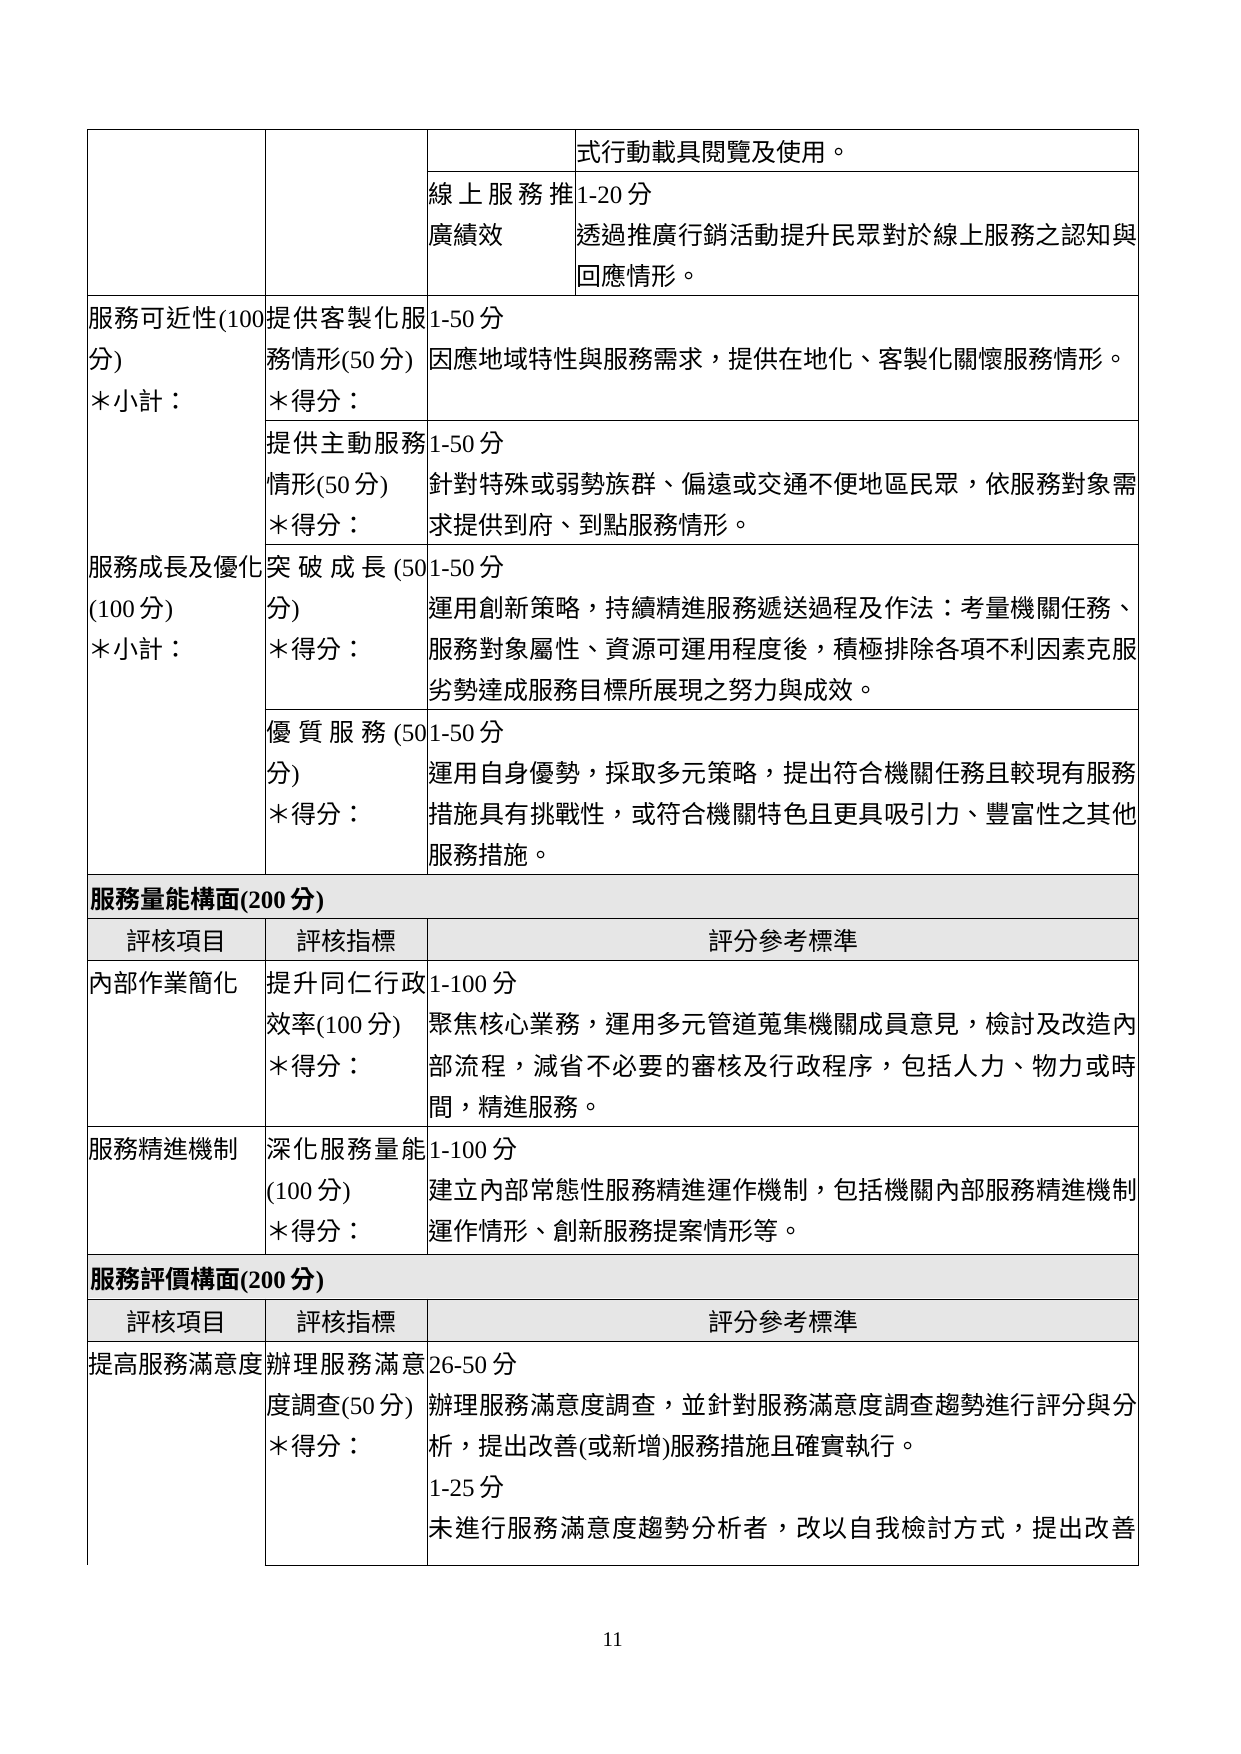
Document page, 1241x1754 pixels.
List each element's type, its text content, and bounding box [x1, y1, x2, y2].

table_cell 1-50分 運用自身優勢，採取多元策略，提出符合機關任務且較現有服務措施具有挑戰性，或符合機關特色且更具吸引力、豐富性之其他服務措施。 [428, 710, 1138, 874]
table_cell 評核項目 [88, 1300, 265, 1341]
table_cell 內部作業簡化 [88, 961, 265, 1126]
table_cell 提供主動服務情形(50分) ＊得分： [266, 421, 427, 544]
table_cell 評核項目 [88, 919, 265, 960]
table_cell [428, 130, 575, 171]
table_cell [88, 130, 265, 295]
table_cell 服務評價構面(200分) [88, 1255, 1138, 1298]
table_cell [266, 130, 427, 295]
table_cell 線上服務推廣績效 [428, 172, 575, 295]
table_cell 提供客製化服務情形(50分) ＊得分： [266, 296, 427, 419]
table_cell 評核指標 [266, 919, 427, 960]
table_cell 服務量能構面(200分) [88, 875, 1138, 918]
table_cell 評分參考標準 [428, 1300, 1138, 1341]
table_cell 突破成長(50分) ＊得分： [266, 545, 427, 709]
table_cell 評核指標 [266, 1300, 427, 1341]
table_cell 提升同仁行政效率(100分) ＊得分： [266, 961, 427, 1126]
table_cell 式行動載具閱覽及使用。 [576, 130, 1138, 171]
table_cell 優質服務(50分) ＊得分： [266, 710, 427, 874]
table_cell 1-50分 運用創新策略，持續精進服務遞送過程及作法：考量機關任務、服務對象屬性、資源可運用程度後，積極排除各項不利因素克服劣勢達成服務目標所展現之努力與成效。 [428, 545, 1138, 709]
table_cell 1-100分 建立內部常態性服務精進運作機制，包括機關內部服務精進機制運作情形、創新服務提案情形等。 [428, 1127, 1138, 1254]
table_cell 26-50分 辦理服務滿意度調查，並針對服務滿意度調查趨勢進行評分與分析，提出改善(或新增)服務措施且確實執行。 1-25分 未進行服務滿意度趨勢分析者，改以自我檢討方式，提出改善 [428, 1342, 1138, 1564]
table_cell 服務成長及優化(100分) ＊小計： [88, 544, 265, 874]
table_cell 1-50分 因應地域特性與服務需求，提供在地化、客製化關懷服務情形。 [428, 296, 1138, 419]
table_cell 評分參考標準 [428, 919, 1138, 960]
table_cell 辦理服務滿意度調查(50分) ＊得分： [266, 1342, 427, 1564]
table_cell 服務可近性(100分) ＊小計： [88, 296, 265, 544]
table_cell 1-100分 聚焦核心業務，運用多元管道蒐集機關成員意見，檢討及改造內部流程，減省不必要的審核及行政程序，包括人力、物力或時間，精進服務。 [428, 961, 1138, 1126]
table_cell 1-50分 針對特殊或弱勢族群、偏遠或交通不便地區民眾，依服務對象需求提供到府、到點服務情形。 [428, 421, 1138, 544]
table_cell 1-20分 透過推廣行銷活動提升民眾對於線上服務之認知與回應情形。 [576, 172, 1138, 295]
table_cell 深化服務量能(100分) ＊得分： [266, 1127, 427, 1254]
table_cell 提高服務滿意度 [88, 1342, 265, 1564]
table_cell 服務精進機制 [88, 1127, 265, 1254]
